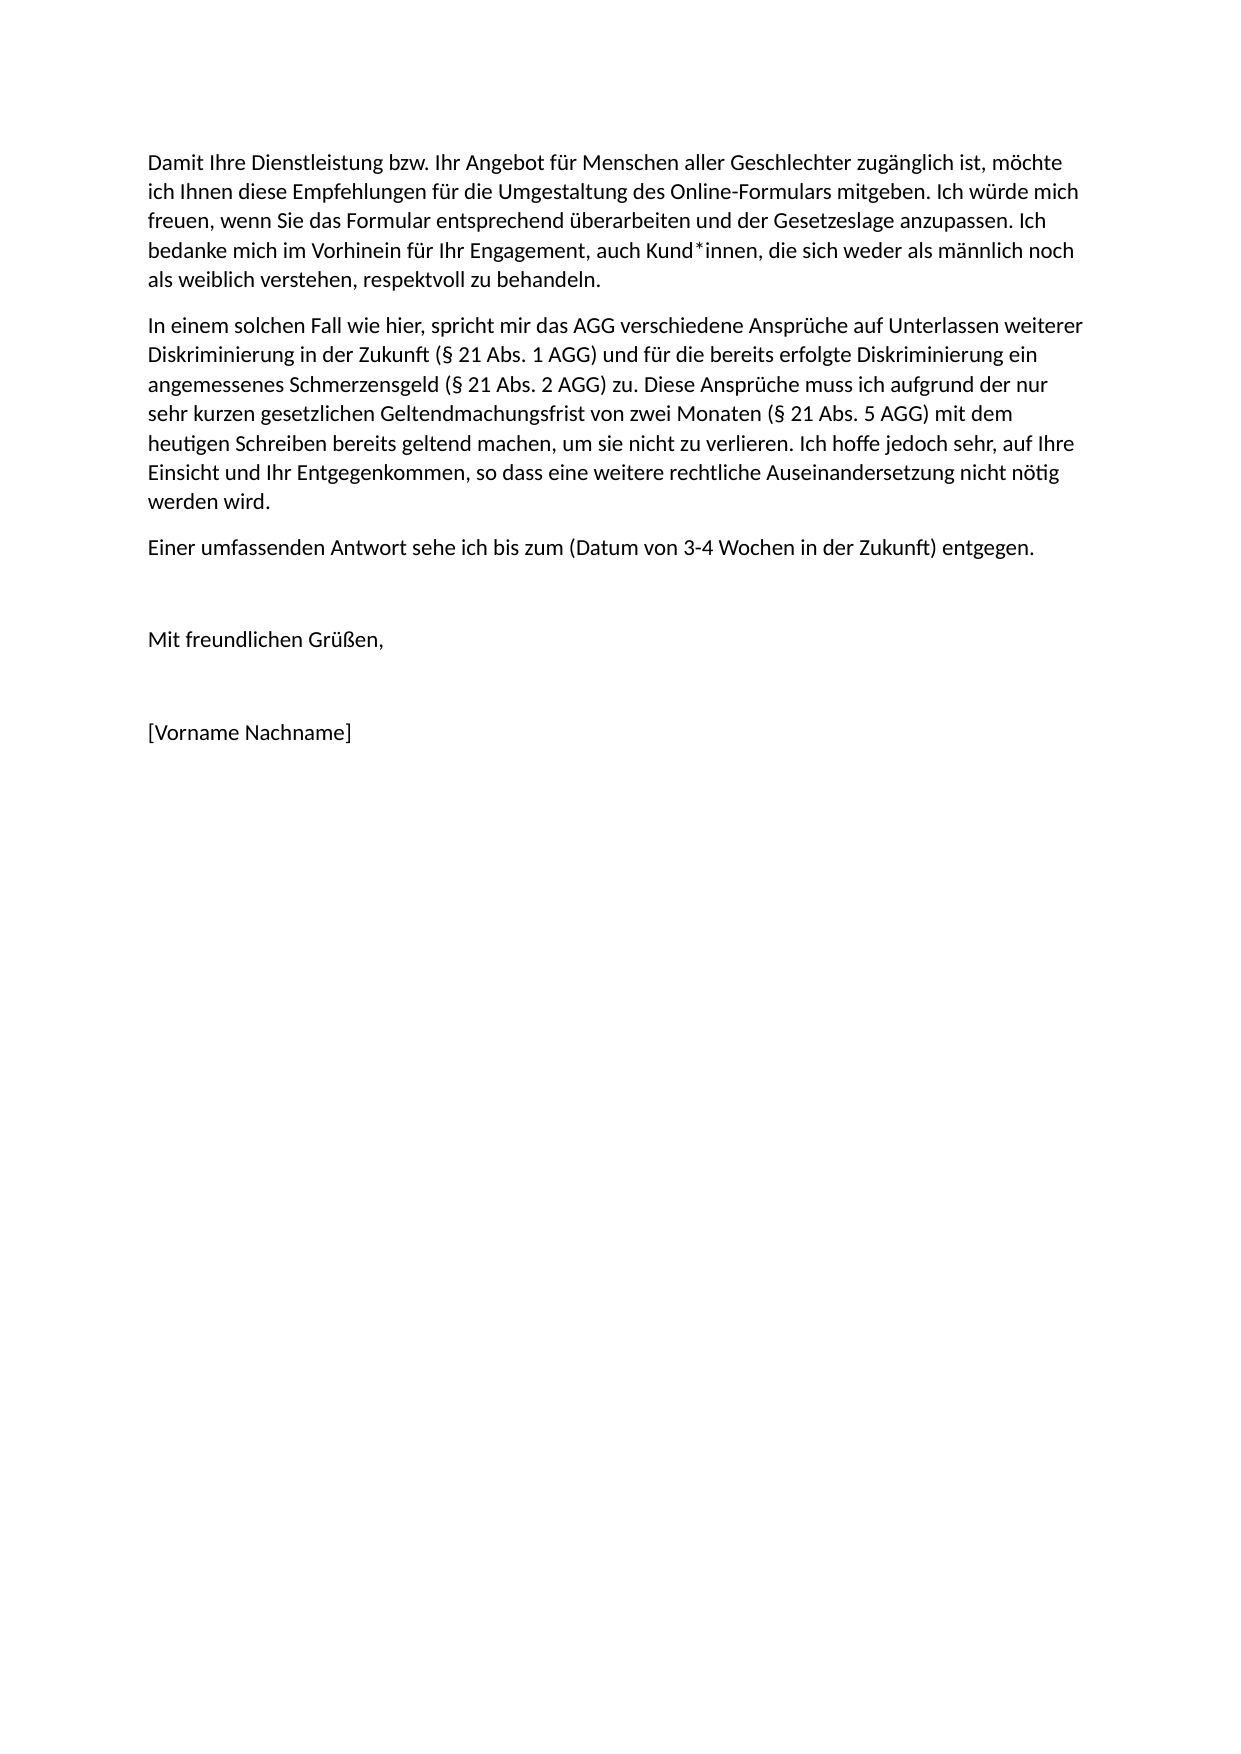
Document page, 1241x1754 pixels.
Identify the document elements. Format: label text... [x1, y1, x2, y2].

text Mit freundlichen Grüßen, [148, 626, 1093, 653]
text In einem solchen Fall wie hier, spricht mir das AGG verschiedene Ansprüche auf Unterlassen weiterer Diskriminierung in der Zukunft (§ 21 Abs. 1 AGG) und für die bereits erfolgte Diskriminierung ein angemessenes Schmerzensgeld (§ 21 Abs. 2 AGG) zu. Diese Ansprüche muss ich aufgrund der nur sehr kurzen gesetzlichen Geltendmachungsfrist von zwei Monaten (§ 21 Abs. 5 AGG) mit dem heutigen Schreiben bereits geltend machen, um sie nicht zu verlieren. Ich hoffe jedoch sehr, auf Ihre Einsicht und Ihr Entgegenkommen, so dass eine weitere rechtliche Auseinandersetzung nicht nötig werden wird. [148, 311, 1093, 515]
text [Vorname Nachname] [148, 718, 1093, 746]
text Damit Ihre Dienstleistung bzw. Ihr Angebot für Menschen aller Geschlechter zugänglich ist, möchte ich Ihnen diese Empfehlungen für die Umgestaltung des Online-Formulars mitgeben. Ich würde mich freuen, wenn Sie das Formular entsprechend überarbeiten und der Gesetzeslage anzupassen. Ich bedanke mich im Vorhinein für Ihr Engagement, auch Kund*innen, die sich weder als männlich noch als weiblich verstehen, respektvoll zu behandeln. [148, 148, 1093, 293]
text Einer umfassenden Antwort sehe ich bis zum (Datum von 3-4 Wochen in der Zukunft) entgegen. [148, 533, 1093, 561]
